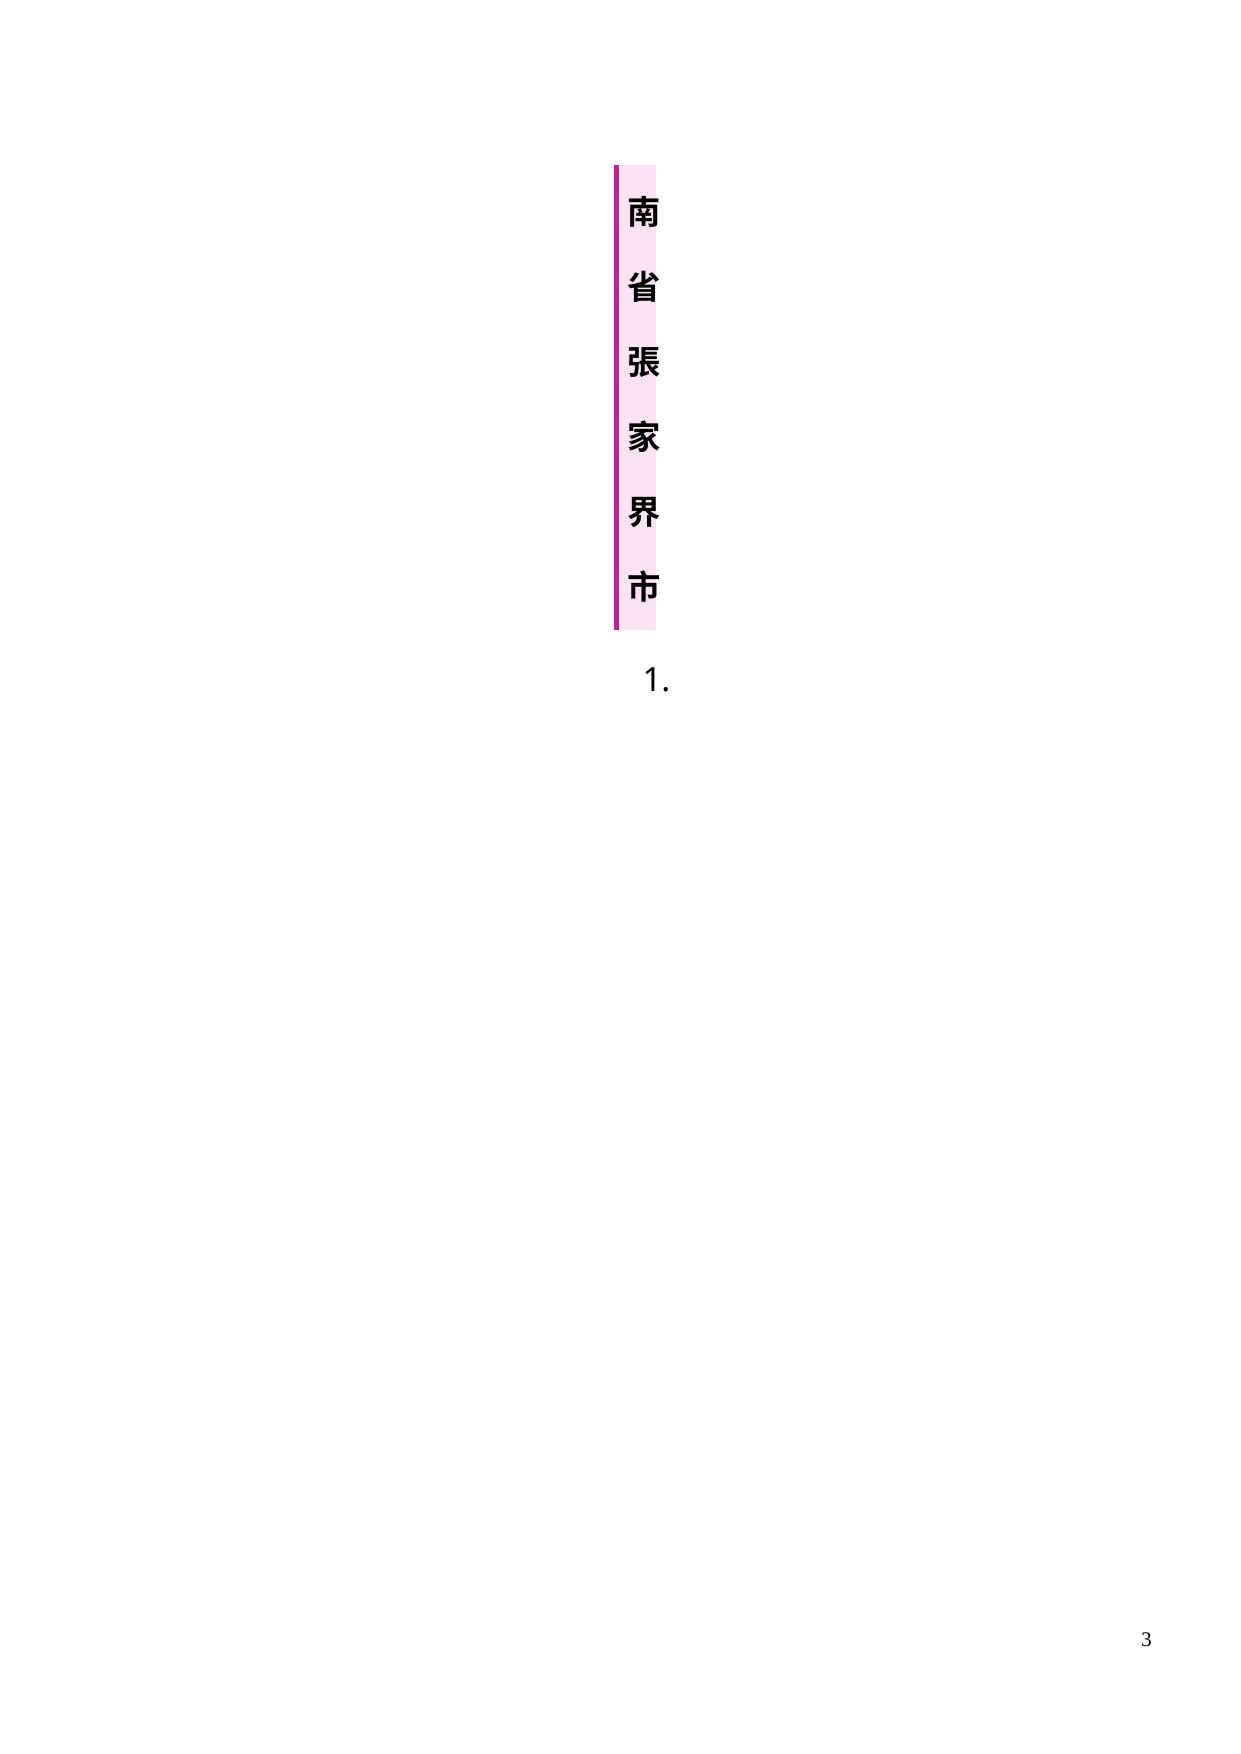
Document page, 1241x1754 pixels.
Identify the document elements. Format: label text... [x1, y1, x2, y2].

table_cell [614, 630, 656, 1552]
table_cell 第 1 天 [614, 165, 619, 630]
table_header 1. 桃園機場—中國湖南省張家界市〈快快樂樂出國〉 2.張家界市位於湖南省西北部，澧水上游，1988年設立大庸地級市，1994年 更名為張家界市，是中國第一個因旅遊而 設的地級市，內轄有二區〈武陵源區、永定區〉二縣〈桑植縣、慈利縣〉， 面積9516平方公里，人口約162萬，漢族約有占22%，少數民族占全市 總人口約78%，其中土家族最多約有102萬人占總人口約63%；白族約 12萬人占約7%；苗族約3萬人占約2%；餘回族、滿族、高山族等29族 約10萬人占6%，是一個多民族聚居的地區。 3.夜宿西方韋斯特酒店。 [622, 638, 648, 1544]
table_cell 108.10.15：桃園機場—中國湖南省張家界市 [619, 165, 656, 630]
